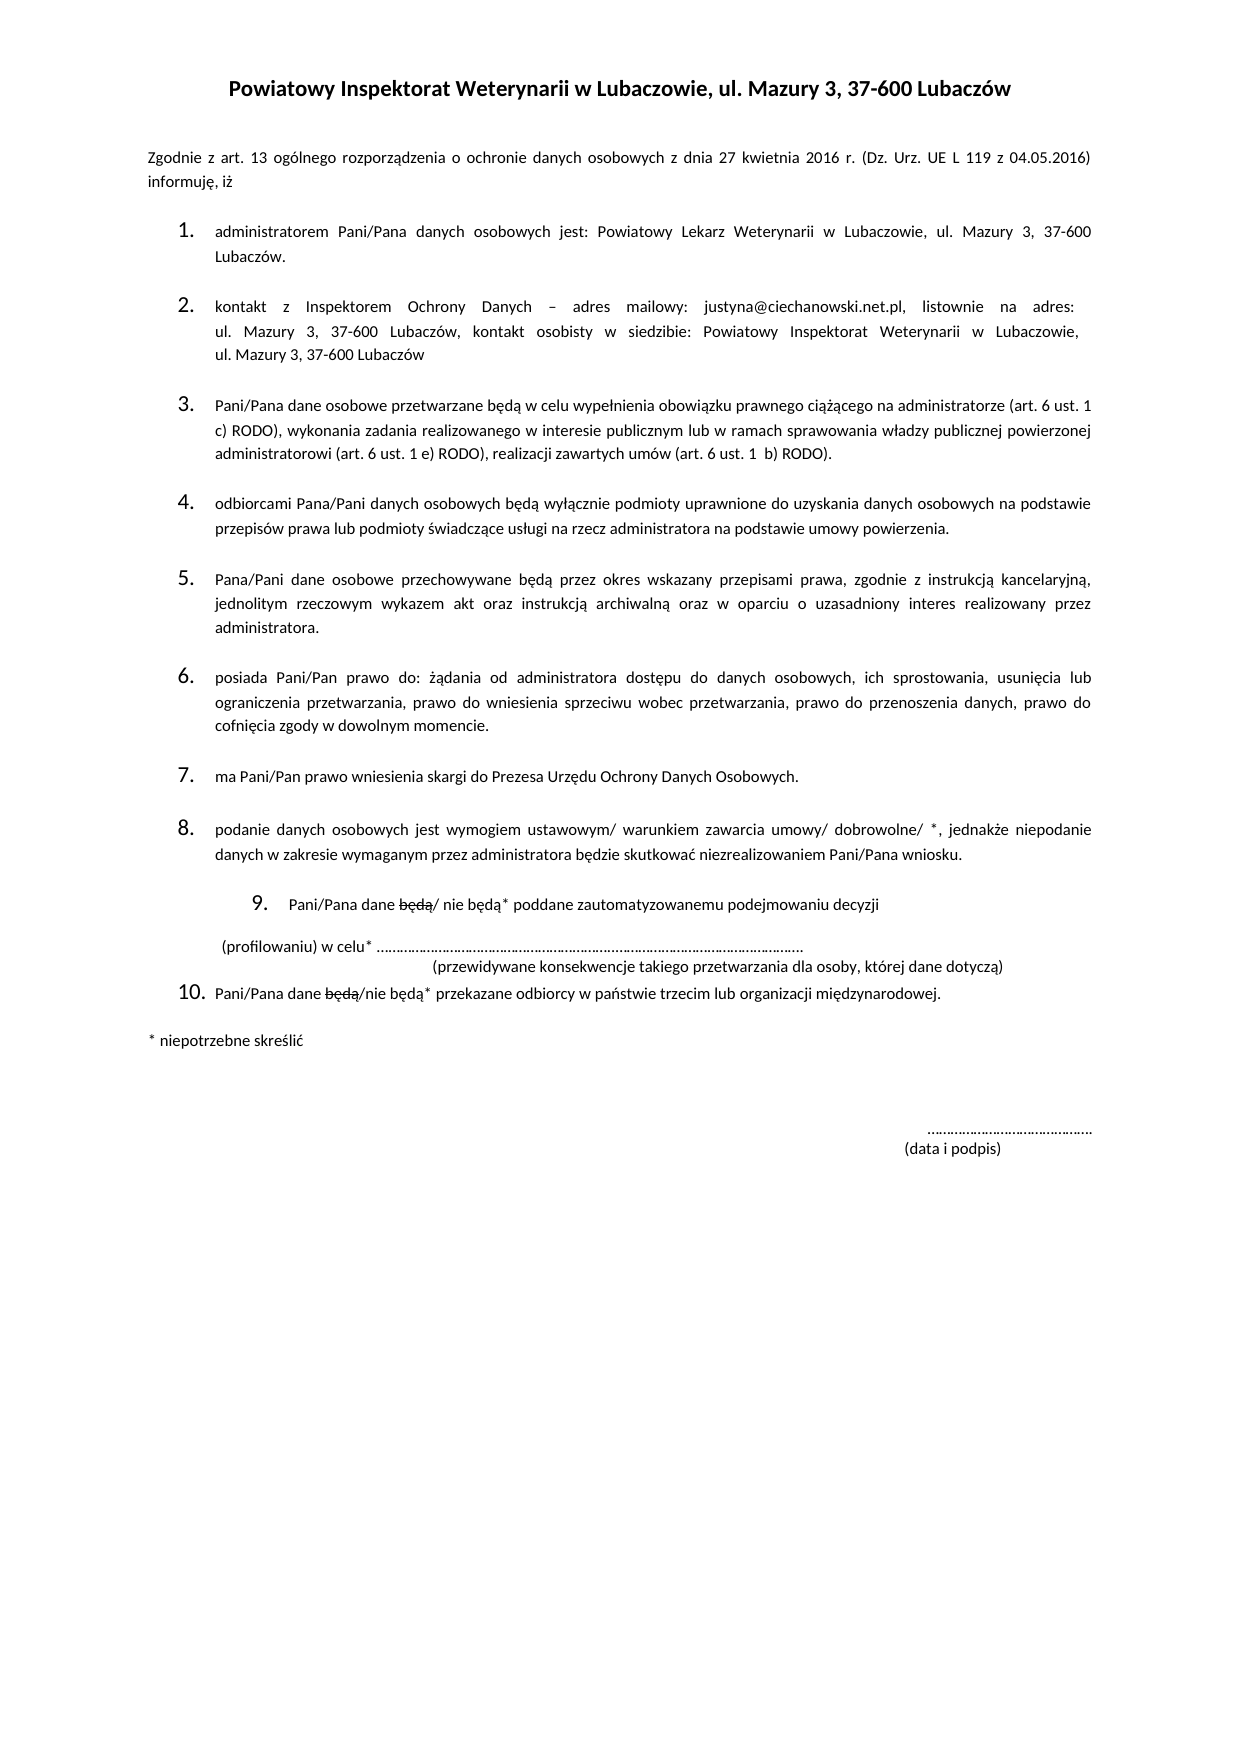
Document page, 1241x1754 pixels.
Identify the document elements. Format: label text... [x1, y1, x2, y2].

text * niepotrzebne skreślić [148, 1030, 1093, 1050]
list kontakt z Inspektorem Ochrony Danych – adres mailowy: justyna@ciechanowski.net.pl, listownie na adres: ul. Mazury 3, 37-600 Lubaczów, kontakt osobisty w siedzibie: Powiatowy Inspektorat Weterynarii w Lubaczowie, ul. Mazury 3, 37-600 Lubaczów [177, 290, 1093, 365]
list odbiorcami Pana/Pani danych osobowych będą wyłącznie podmioty uprawnione do uzyskania danych osobowych na podstawie przepisów prawa lub podmioty świadczące usługi na rzecz administratora na podstawie umowy powierzenia. [177, 487, 1093, 539]
text ……………………………………. [148, 1118, 1093, 1138]
list Pani/Pana dane będą/nie będą* przekazane odbiorcy w państwie trzecim lub organizacji międzynarodowej. [177, 977, 1093, 1005]
list Pana/Pani dane osobowe przechowywane będą przez okres wskazany przepisami prawa, zgodnie z instrukcją kancelaryjną, jednolitym rzeczowym wykazem akt oraz instrukcją archiwalną oraz w oparciu o uzasadniony interes realizowany przez administratora. [177, 563, 1093, 637]
list posiada Pani/Pan prawo do: żądania od administratora dostępu do danych osobowych, ich sprostowania, usunięcia lub ograniczenia przetwarzania, prawo do wniesienia sprzeciwu wobec przetwarzania, prawo do przenoszenia danych, prawo do cofnięcia zgody w dowolnym momencie. [177, 661, 1093, 736]
text Zgodnie z art. 13 ogólnego rozporządzenia o ochronie danych osobowych z dnia 27 kwietnia 2016 r. (Dz. Urz. UE L 119 z 04.05.2016) informuję, iż [148, 148, 1093, 191]
list administratorem Pani/Pana danych osobowych jest: Powiatowy Lekarz Weterynarii w Lubaczowie, ul. Mazury 3, 37-600 Lubaczów. [177, 215, 1093, 266]
list Pani/Pana dane będą/ nie będą* poddane zautomatyzowanemu podejmowaniu decyzji [251, 888, 1093, 916]
text (data i podpis) [664, 1138, 1093, 1159]
list ma Pani/Pan prawo wniesienia skargi do Prezesa Urzędu Ochrony Danych Osobowych. [177, 760, 1093, 788]
list podanie danych osobowych jest wymogiem ustawowym/ warunkiem zawarcia umowy/ dobrowolne/ *, jednakże niepodanie danych w zakresie wymaganym przez administratora będzie skutkować niezrealizowaniem Pani/Pana wniosku. [177, 813, 1093, 864]
list Pani/Pana dane osobowe przetwarzane będą w celu wypełnienia obowiązku prawnego ciążącego na administratorze (art. 6 ust. 1 c) RODO), wykonania zadania realizowanego w interesie publicznym lub w ramach sprawowania władzy publicznej powierzonej administratorowi (art. 6 ust. 1 e) RODO), realizacji zawartych umów (art. 6 ust. 1 b) RODO). [177, 389, 1093, 463]
text (profilowaniu) w celu* ……………………………………………………..…………………………………………. (przewidywane konsekwencje takiego przetwarzania dla osoby, której dane dotyczą) [184, 936, 1093, 977]
